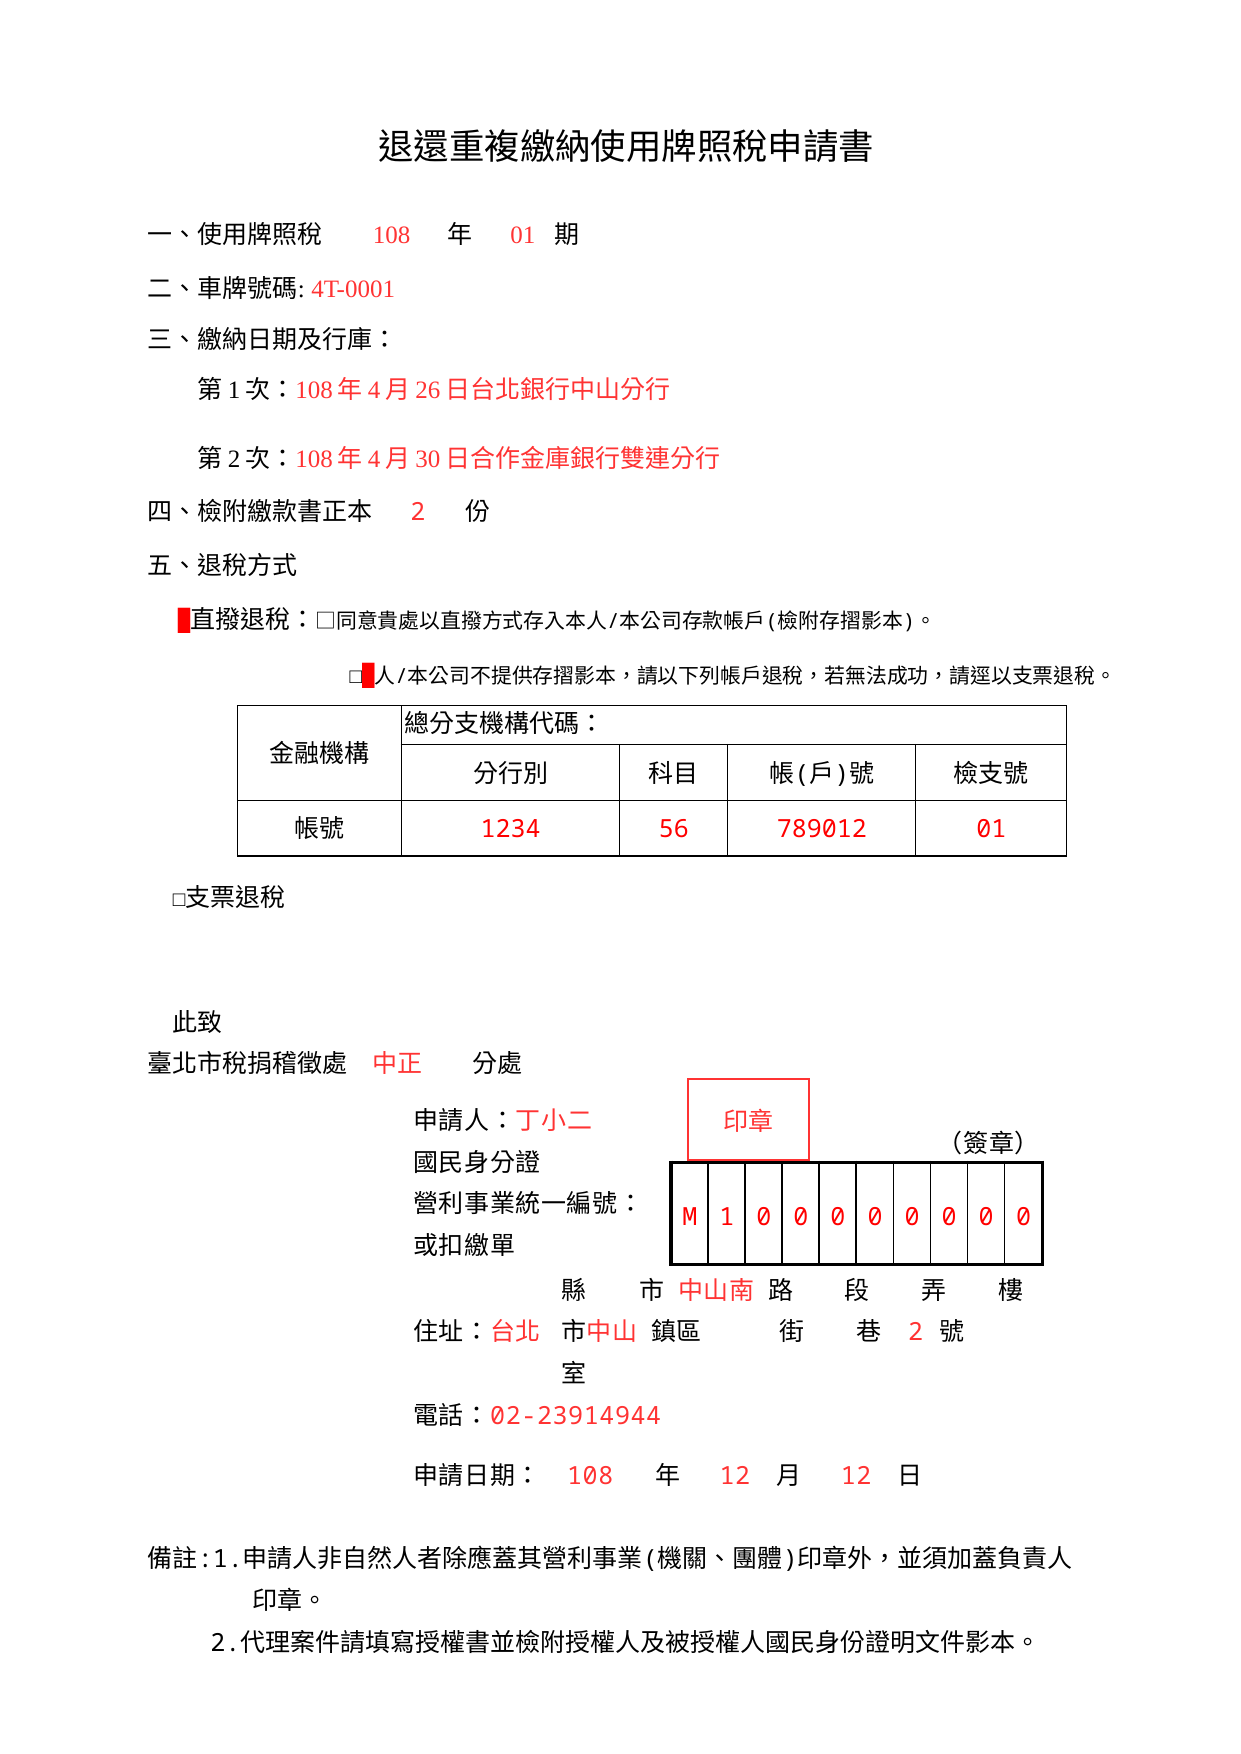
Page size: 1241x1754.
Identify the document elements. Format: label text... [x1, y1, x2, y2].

text 一、使用牌照稅 108 年 01 期 [148, 208, 1104, 252]
text 二、車牌號碼: 4T-0001 [148, 263, 1104, 306]
table_cell 電話：02-23914944 申請日期： 108 年 12 月 12 日 [410, 1391, 1042, 1493]
text 備註:1.申請人非自然人者除應蓋其營利事業(機關、團體)印章外，並須加蓋負責人 [148, 1534, 1104, 1576]
text █直撥退稅：□同意貴處以直撥方式存入本人/本公司存款帳戶(檢附存摺影本)。 [148, 594, 1104, 638]
text 五、退稅方式 [148, 540, 1104, 583]
text 印章。 [148, 1576, 1104, 1618]
text □支票退稅 [148, 865, 1104, 917]
table_cell 56 [620, 801, 727, 855]
text 三、繳納日期及行庫： [148, 317, 1104, 356]
table_cell 0 [857, 1164, 893, 1263]
table_cell 1 [709, 1164, 744, 1263]
table_cell 0 [783, 1164, 818, 1263]
table_cell 科目 [620, 745, 727, 800]
table_cell 01 [916, 801, 1066, 855]
table_cell 帳(戶)號 [728, 745, 915, 800]
table_cell 檢支號 [916, 745, 1066, 800]
text 退還重複繳納使用牌照稅申請書 [148, 118, 1104, 169]
table_cell 789012 [728, 801, 915, 855]
table_cell 分行別 [402, 745, 619, 800]
text □█人/本公司不提供存摺影本，請以下列帳戶退稅，若無法成功，請逕以支票退稅。 [129, 648, 1104, 692]
table_cell M [673, 1164, 707, 1263]
text 四、檢附繳款書正本 2 份 [148, 486, 1104, 529]
text 臺北市稅捐稽徵處 中正 分處 [148, 1052, 1104, 1077]
table_header （簽章） [671, 1077, 1042, 1161]
table_cell 0 [820, 1164, 855, 1263]
table_cell 0 [1005, 1164, 1041, 1263]
table_cell 0 [931, 1164, 967, 1263]
table_cell 0 [894, 1164, 930, 1263]
text 2.代理案件請填寫授權書並檢附授權人及被授權人國民身份證明文件影本。 [148, 1618, 1104, 1659]
table_cell 縣 市 中山南 路 段 弄 樓 市中山 鎮區 街 巷 2 號 室 [558, 1263, 1042, 1391]
table_cell 0 [746, 1164, 781, 1263]
table_cell 帳號 [238, 801, 401, 855]
table_cell 住址：台北 [410, 1263, 558, 1391]
text 第1次：108年4月26日台北銀行中山分行 [148, 367, 1104, 406]
table_header 總分支機構代碼： [402, 706, 1066, 744]
text 此致 [148, 990, 1104, 1042]
table_header 申請人：丁小二 國民身分證 營利事業統一編號： 或扣繳單 [410, 1077, 671, 1263]
table_header 金融機構 [238, 706, 401, 800]
text 第2次：108年4月30日合作金庫銀行雙連分行 [148, 436, 1104, 475]
table_cell 1234 [402, 801, 619, 855]
table_cell 0 [968, 1164, 1004, 1263]
